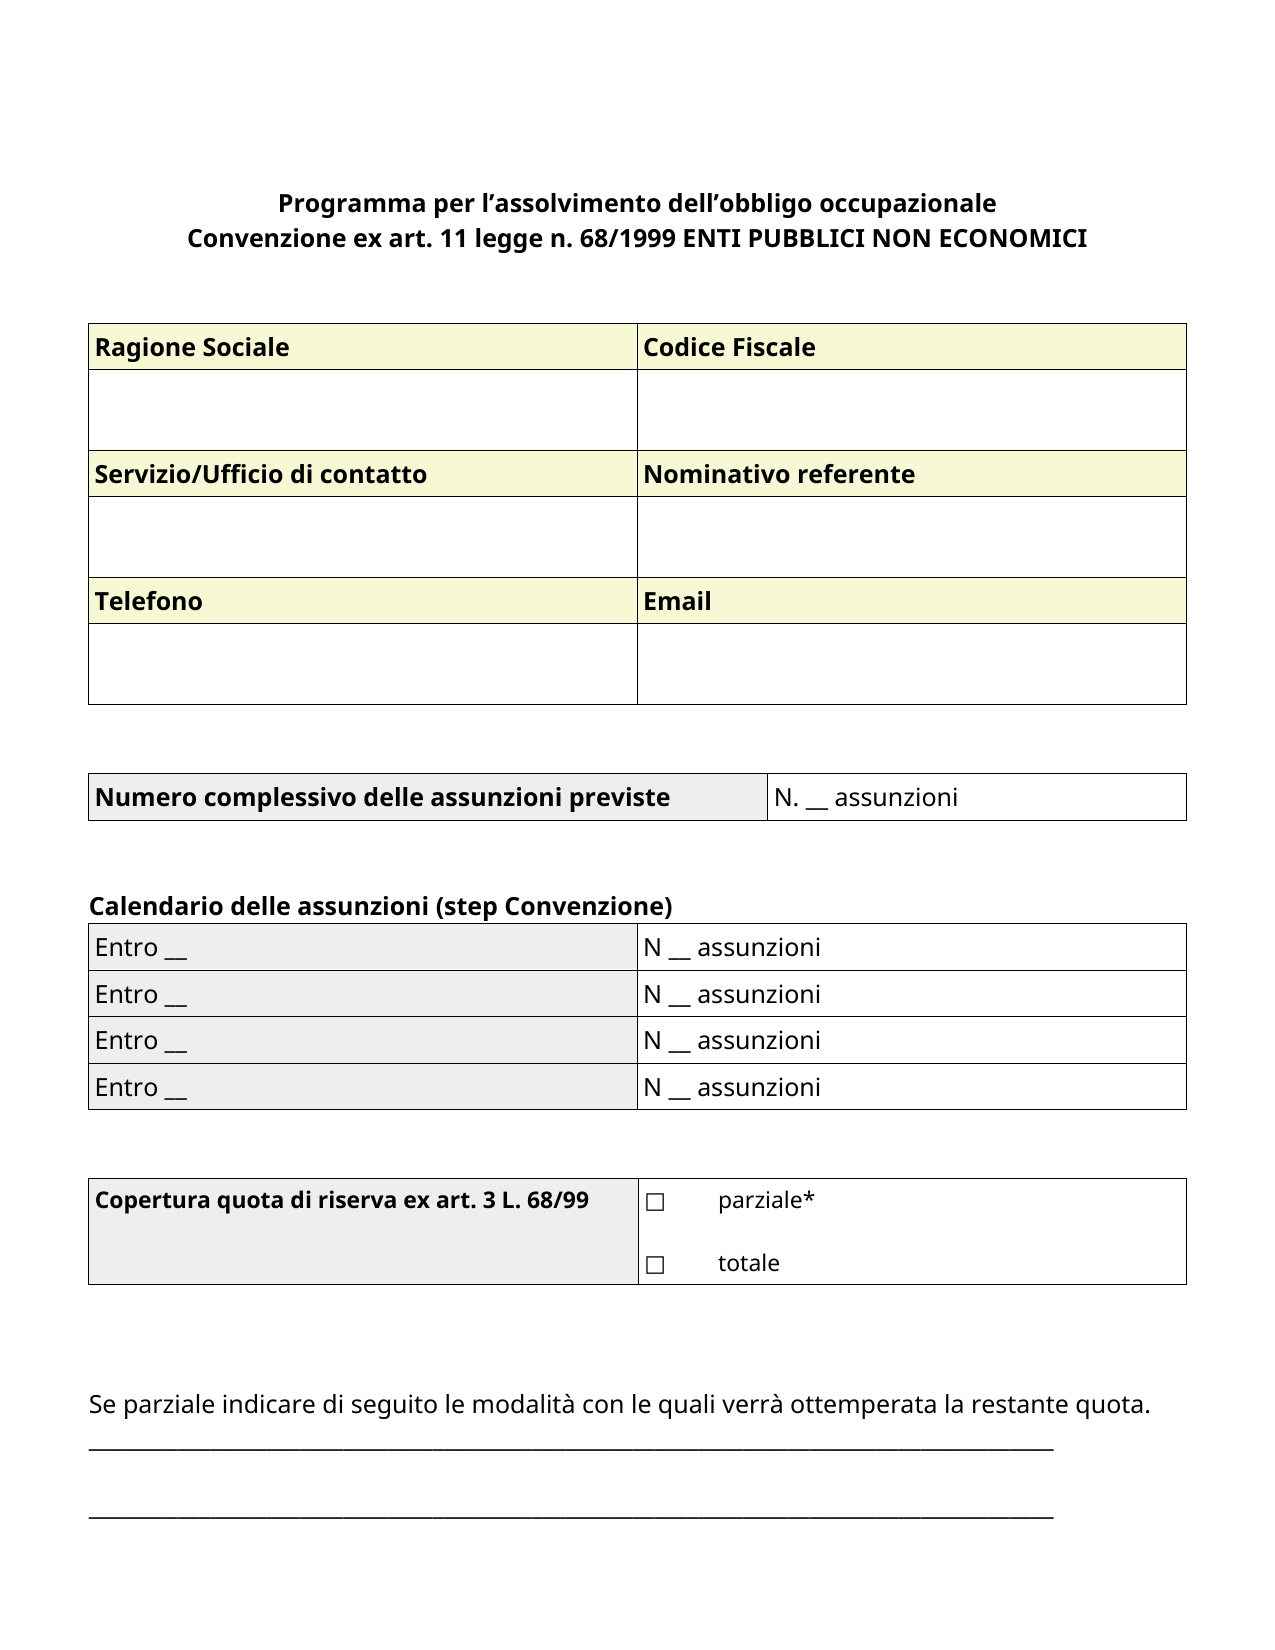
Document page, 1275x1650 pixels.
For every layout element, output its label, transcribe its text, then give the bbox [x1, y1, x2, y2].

table_cell Telefono [89, 578, 637, 623]
text Se parziale indicare di seguito le modalità con le quali verrà ottemperata la restante quota. [88, 1386, 1186, 1420]
table_header Copertura quota di riserva ex art. 3 L. 68/99 [89, 1179, 638, 1284]
text Convenzione ex art. 11 legge n. 68/1999 ENTI PUBBLICI NON ECONOMICI [88, 220, 1186, 254]
table_cell [89, 370, 637, 449]
table_header N. __ assunzioni [768, 774, 1186, 820]
table_cell Nominativo referente [638, 451, 1186, 496]
table_cell [638, 624, 1186, 704]
table_header Codice Fiscale [638, 324, 1186, 369]
table_cell Entro __ [89, 1064, 637, 1109]
table_cell [89, 497, 637, 577]
text _______________________________________________________________________________________ [88, 1488, 1186, 1523]
table_cell [89, 624, 637, 704]
table_header Numero complessivo delle assunzioni previste [89, 774, 767, 820]
table_cell N __ assunzioni [638, 971, 1186, 1016]
text Programma per l’assolvimento dell’obbligo occupazionale [88, 186, 1186, 220]
table_cell N __ assunzioni [638, 1017, 1186, 1063]
text Calendario delle assunzioni (step Convenzione) [88, 889, 1186, 923]
table_header Ragione Sociale [89, 324, 637, 369]
table_header N __ assunzioni [638, 924, 1186, 969]
table_cell [638, 370, 1186, 449]
table_cell Email [638, 578, 1186, 623]
table_cell Entro __ [89, 971, 637, 1016]
table_cell Entro __ [89, 1017, 637, 1063]
table_header □ parziale* □ totale [639, 1179, 1186, 1284]
text _______________________________________________________________________________________ [88, 1420, 1186, 1454]
table_cell [638, 497, 1186, 577]
table_cell N __ assunzioni [638, 1064, 1186, 1109]
table_cell Servizio/Ufficio di contatto [89, 451, 637, 496]
table_header Entro __ [89, 924, 637, 969]
